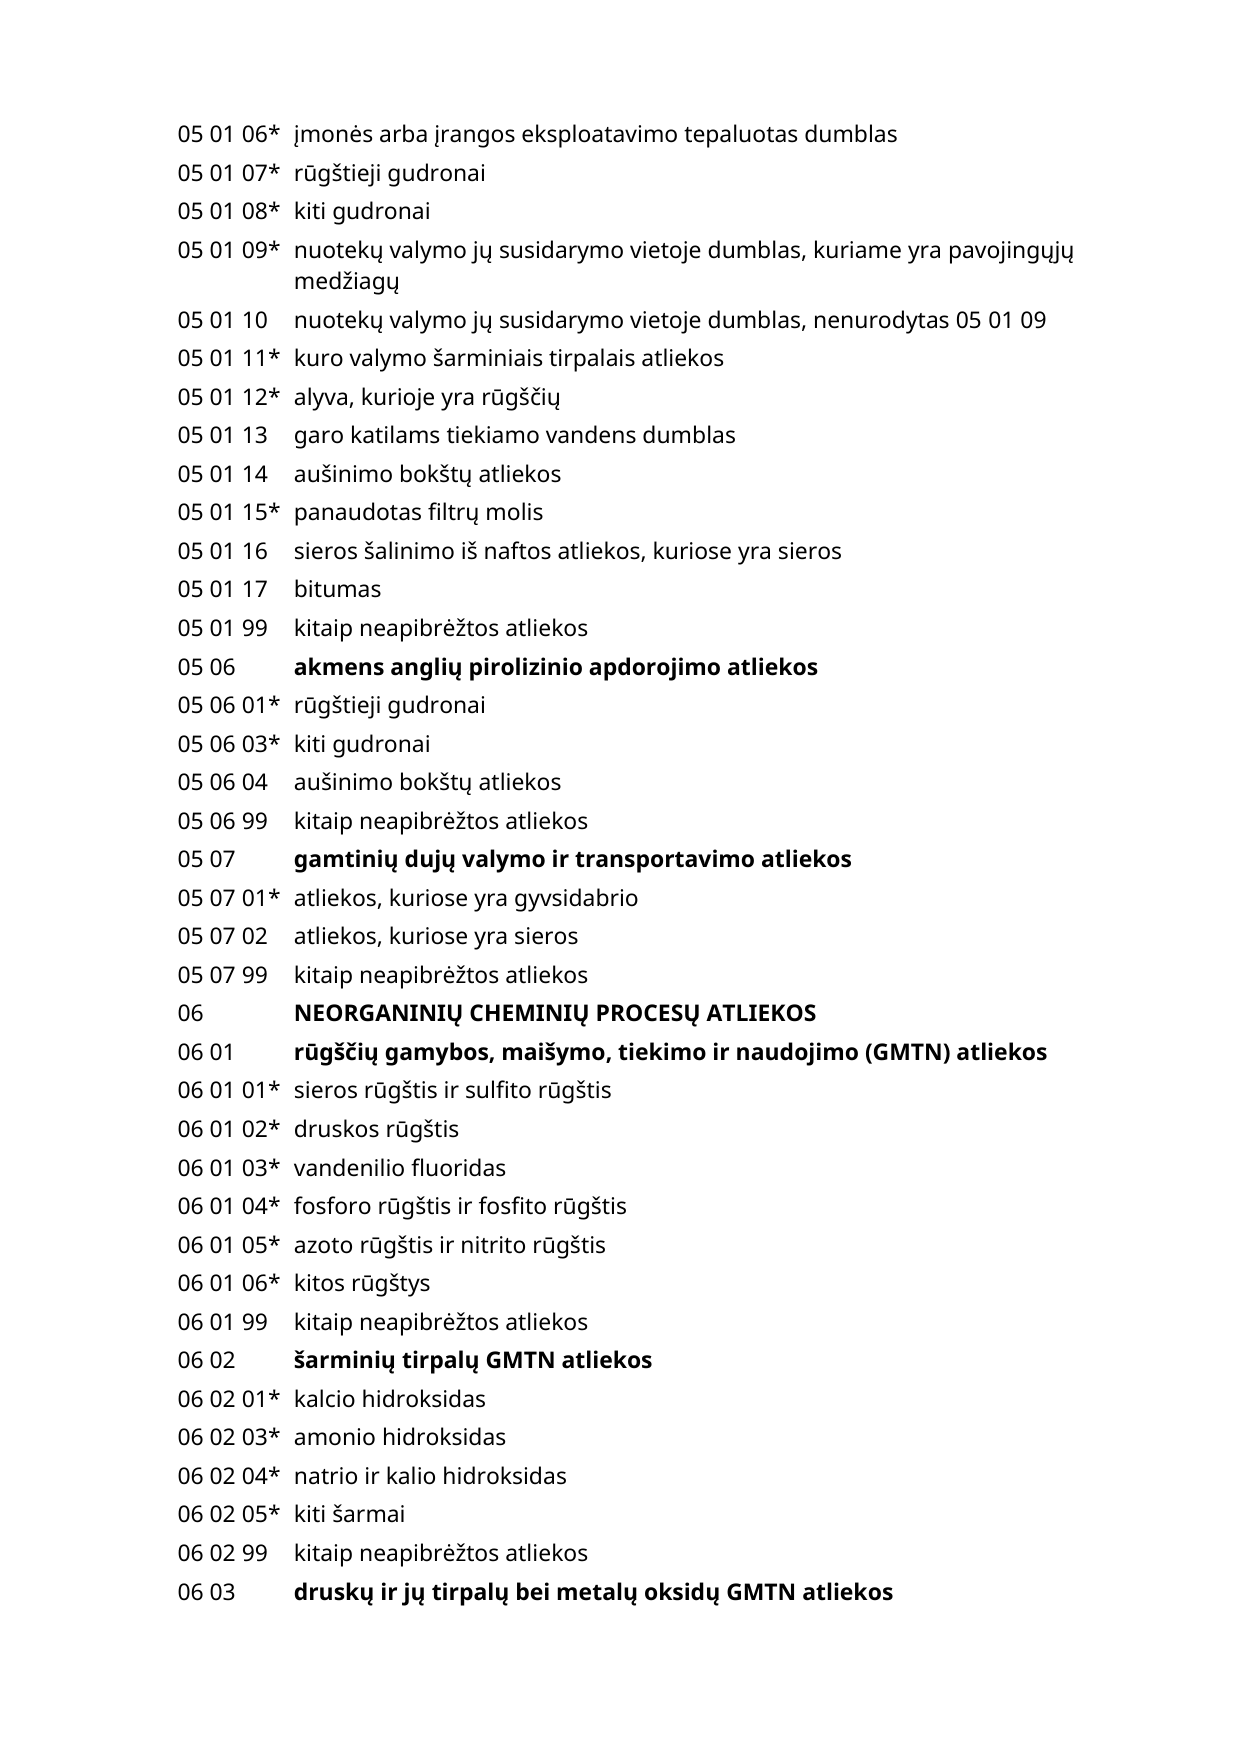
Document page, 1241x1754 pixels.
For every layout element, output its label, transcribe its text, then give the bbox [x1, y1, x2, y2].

table_cell kuro valymo šarminiais tirpalais atliekos [294, 335, 1181, 373]
table_cell 05 01 07* [177, 149, 294, 188]
table_cell 06 02 05* [177, 1491, 294, 1529]
table_cell kiti gudronai [294, 188, 1181, 226]
table_cell nuotekų valymo jų susidarymo vietoje dumblas, kuriame yra pavojingųjų medžiagų [294, 226, 1181, 296]
table_cell 05 06 [177, 643, 294, 682]
table_cell kitos rūgštys [294, 1260, 1181, 1298]
table_cell 05 06 99 [177, 797, 294, 836]
table_cell aušinimo bokštų atliekos [294, 450, 1181, 489]
table_cell kalcio hidroksidas [294, 1375, 1181, 1414]
table_cell kitaip neapibrėžtos atliekos [294, 605, 1181, 643]
table_cell natrio ir kalio hidroksidas [294, 1453, 1181, 1491]
table_cell 06 01 01* [177, 1067, 294, 1106]
table_cell šarminių tirpalų GMTN atliekos [294, 1337, 1181, 1375]
table_cell atliekos, kuriose yra sieros [294, 913, 1181, 951]
table_cell kiti šarmai [294, 1491, 1181, 1529]
table_cell 05 01 15* [177, 489, 294, 527]
table_cell kiti gudronai [294, 720, 1181, 759]
table_cell 05 01 08* [177, 188, 294, 226]
table_cell 05 01 99 [177, 605, 294, 643]
table_cell bitumas [294, 566, 1181, 604]
table_cell NEORGANINIŲ CHEMINIŲ PROCESŲ ATLIEKOS [294, 990, 1181, 1028]
table_cell gamtinių dujų valymo ir transportavimo atliekos [294, 836, 1181, 874]
table_cell aušinimo bokštų atliekos [294, 759, 1181, 797]
table_cell 05 01 16 [177, 528, 294, 566]
table_cell 06 [177, 990, 294, 1028]
table_cell 06 01 06* [177, 1260, 294, 1298]
table_cell rūgščių gamybos, maišymo, tiekimo ir naudojimo (GMTN) atliekos [294, 1029, 1181, 1067]
table_cell 05 07 01* [177, 874, 294, 913]
table_cell nuotekų valymo jų susidarymo vietoje dumblas, nenurodytas 05 01 09 [294, 296, 1181, 335]
table_cell kitaip neapibrėžtos atliekos [294, 1298, 1181, 1337]
table_cell druskų ir jų tirpalų bei metalų oksidų GMTN atliekos [294, 1568, 1181, 1607]
table_cell akmens anglių pirolizinio apdorojimo atliekos [294, 643, 1181, 682]
table_cell 05 07 [177, 836, 294, 874]
table_cell 05 01 17 [177, 566, 294, 604]
table_cell 06 03 [177, 1568, 294, 1607]
table_cell [294, 1607, 1181, 1614]
table_cell fosforo rūgštis ir fosfito rūgštis [294, 1183, 1181, 1221]
table_cell panaudotas filtrų molis [294, 489, 1181, 527]
table_cell kitaip neapibrėžtos atliekos [294, 1530, 1181, 1568]
table_cell garo katilams tiekiamo vandens dumblas [294, 412, 1181, 450]
table_cell kitaip neapibrėžtos atliekos [294, 951, 1181, 990]
table_cell atliekos, kuriose yra gyvsidabrio [294, 874, 1181, 913]
table_cell azoto rūgštis ir nitrito rūgštis [294, 1221, 1181, 1260]
table_cell [177, 1607, 294, 1614]
table_cell 06 01 02* [177, 1106, 294, 1144]
table_cell druskos rūgštis [294, 1106, 1181, 1144]
table_cell 05 01 06* [177, 118, 294, 149]
table_cell 05 01 10 [177, 296, 294, 335]
table_cell įmonės arba įrangos eksploatavimo tepaluotas dumblas [294, 118, 1181, 149]
table_cell amonio hidroksidas [294, 1414, 1181, 1452]
table_cell rūgštieji gudronai [294, 149, 1181, 188]
table_cell 05 06 04 [177, 759, 294, 797]
table_cell 05 01 09* [177, 226, 294, 296]
table_cell 06 02 03* [177, 1414, 294, 1452]
table_cell 06 02 99 [177, 1530, 294, 1568]
table_cell 06 01 04* [177, 1183, 294, 1221]
table_cell 05 01 13 [177, 412, 294, 450]
table_cell 05 01 12* [177, 373, 294, 412]
table_cell alyva, kurioje yra rūgščių [294, 373, 1181, 412]
table_cell 05 07 99 [177, 951, 294, 990]
table_cell 06 01 03* [177, 1144, 294, 1183]
table_cell 05 06 03* [177, 720, 294, 759]
table_cell 05 01 14 [177, 450, 294, 489]
table_cell 06 02 [177, 1337, 294, 1375]
table_cell 06 01 99 [177, 1298, 294, 1337]
table_cell kitaip neapibrėžtos atliekos [294, 797, 1181, 836]
table_cell 06 01 [177, 1029, 294, 1067]
table_cell 05 07 02 [177, 913, 294, 951]
table_cell 06 02 04* [177, 1453, 294, 1491]
table_cell 06 02 01* [177, 1375, 294, 1414]
table_cell 06 01 05* [177, 1221, 294, 1260]
table_cell 05 06 01* [177, 682, 294, 720]
table_cell sieros šalinimo iš naftos atliekos, kuriose yra sieros [294, 528, 1181, 566]
table_cell 05 01 11* [177, 335, 294, 373]
table_cell rūgštieji gudronai [294, 682, 1181, 720]
table_cell sieros rūgštis ir sulfito rūgštis [294, 1067, 1181, 1106]
table_cell vandenilio fluoridas [294, 1144, 1181, 1183]
